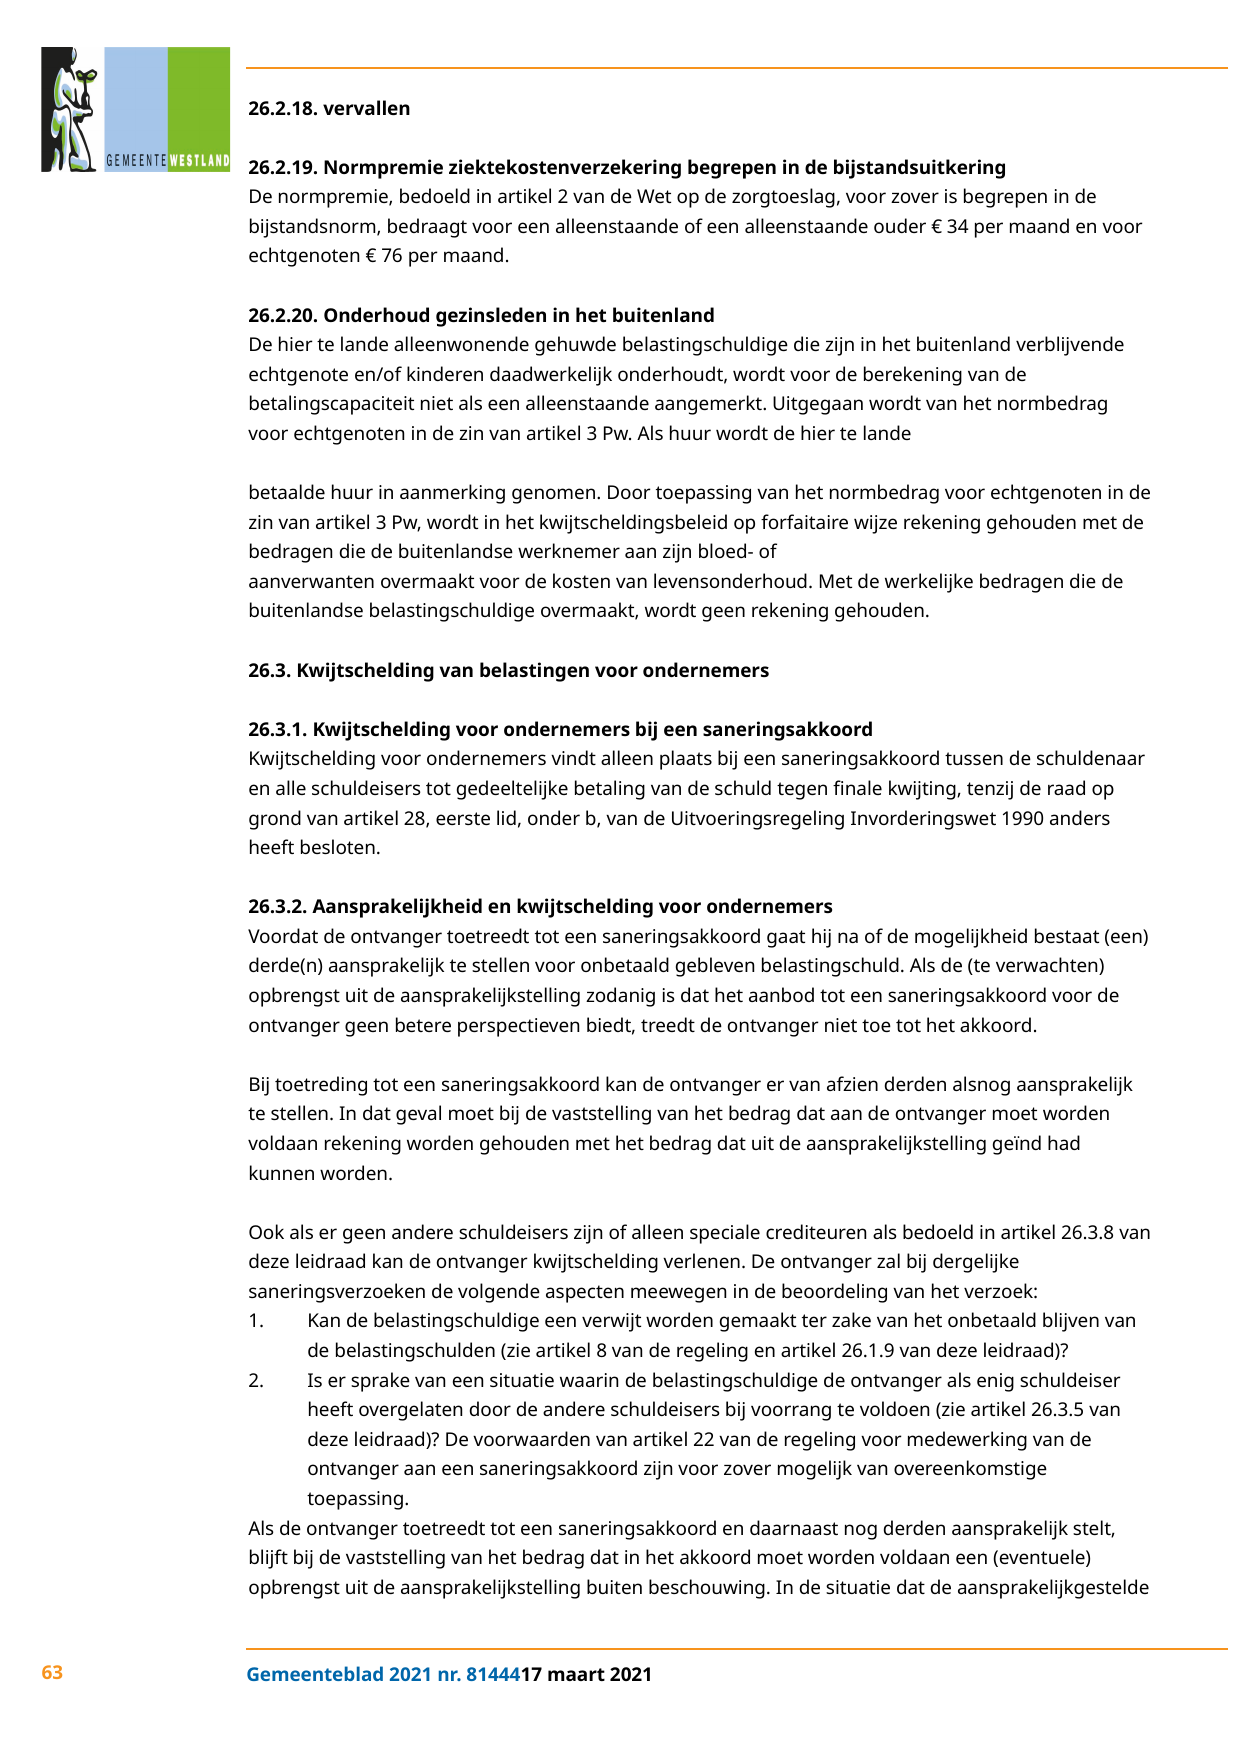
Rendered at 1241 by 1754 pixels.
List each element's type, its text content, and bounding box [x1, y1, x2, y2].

text Bij toetreding tot een saneringsakkoord kan de ontvanger er van afzien derden alsnog aansprakelijk te stellen. In dat geval moet bij de vaststelling van het bedrag dat aan de ontvanger moet worden voldaan rekening worden gehouden met het bedrag dat uit de aansprakelijkstelling geïnd had kunnen worden. [248, 1071, 1152, 1186]
text Kwijtschelding voor ondernemers vindt alleen plaats bij een saneringsakkoord tussen de schuldenaar en alle schuldeisers tot gedeeltelijke betaling van de schuld tegen finale kwijting, tenzij de raad op grond van artikel 28, eerste lid, onder b, van de Uitvoeringsregeling Invorderingswet 1990 anders heeft besloten. [248, 746, 1152, 860]
text 26.2.19. Normpremie ziektekostenverzekering begrepen in de bijstandsuitkering [248, 154, 1152, 180]
text 26.3.1. Kwijtschelding voor ondernemers bij een saneringsakkoord [248, 716, 1152, 742]
text Als de ontvanger toetreedt tot een saneringsakkoord en daarnaast nog derden aansprakelijk stelt, blijft bij de vaststelling van het bedrag dat in het akkoord moet worden voldaan een (eventuele) opbrengst uit de aansprakelijkstelling buiten beschouwing. In de situatie dat de aansprakelijkgestelde [248, 1515, 1152, 1600]
text betaalde huur in aanmerking genomen. Door toepassing van het normbedrag voor echtgenoten in de zin van artikel 3 Pw, wordt in het kwijtscheldingsbeleid op forfaitaire wijze rekening gehouden met de bedragen die de buitenlandse werknemer aan zijn bloed- of [248, 479, 1152, 564]
text De normpremie, bedoeld in artikel 2 van de Wet op de zorgtoeslag, voor zover is begrepen in de bijstandsnorm, bedraagt voor een alleenstaande of een alleenstaande ouder € 34 per maand en voor echtgenoten € 76 per maand. [248, 183, 1152, 268]
text 26.2.20. Onderhoud gezinsleden in het buitenland [248, 302, 1152, 328]
text Ook als er geen andere schuldeisers zijn of alleen speciale crediteuren als bedoeld in artikel 26.3.8 van deze leidraad kan de ontvanger kwijtschelding verlenen. De ontvanger zal bij dergelijke saneringsverzoeken de volgende aspecten meewegen in de beoordeling van het verzoek: [248, 1219, 1152, 1304]
list Is er sprake van een situatie waarin de belastingschuldige de ontvanger als enig schuldeiser heeft overgelaten door de andere schuldeisers bij voorrang te voldoen (zie artikel 26.3.5 van deze leidraad)? De voorwaarden van artikel 22 van de regeling voor medewerking van de ontvanger aan een saneringsakkoord zijn voor zover mogelijk van overeenkomstige toepassing. [248, 1367, 1152, 1511]
text aanverwanten overmaakt voor de kosten van levensonderhoud. Met de werkelijke bedragen die de buitenlandse belastingschuldige overmaakt, wordt geen rekening gehouden. [248, 568, 1152, 623]
text De hier te lande alleenwonende gehuwde belastingschuldige die zijn in het buitenland verblijvende echtgenote en/of kinderen daadwerkelijk onderhoudt, wordt voor de berekening van de betalingscapaciteit niet als een alleenstaande aangemerkt. Uitgegaan wordt van het normbedrag voor echtgenoten in de zin van artikel 3 Pw. Als huur wordt de hier te lande [248, 331, 1152, 446]
picture [41, 47, 231, 172]
text 26.2.18. vervallen [248, 95, 1152, 121]
text Voordat de ontvanger toetreedt tot een saneringsakkoord gaat hij na of de mogelijkheid bestaat (een) derde(n) aansprakelijk te stellen voor onbetaald gebleven belastingschuld. Als de (te verwachten) opbrengst uit de aansprakelijkstelling zodanig is dat het aanbod tot een saneringsakkoord voor de ontvanger geen betere perspectieven biedt, treedt de ontvanger niet toe tot het akkoord. [248, 923, 1152, 1038]
text 26.3.2. Aansprakelijkheid en kwijtschelding voor ondernemers [248, 893, 1152, 919]
text 26.3. Kwijtschelding van belastingen voor ondernemers [248, 657, 1152, 683]
list Kan de belastingschuldige een verwijt worden gemaakt ter zake van het onbetaald blijven van de belastingschulden (zie artikel 8 van de regeling en artikel 26.1.9 van deze leidraad)? [248, 1308, 1152, 1363]
